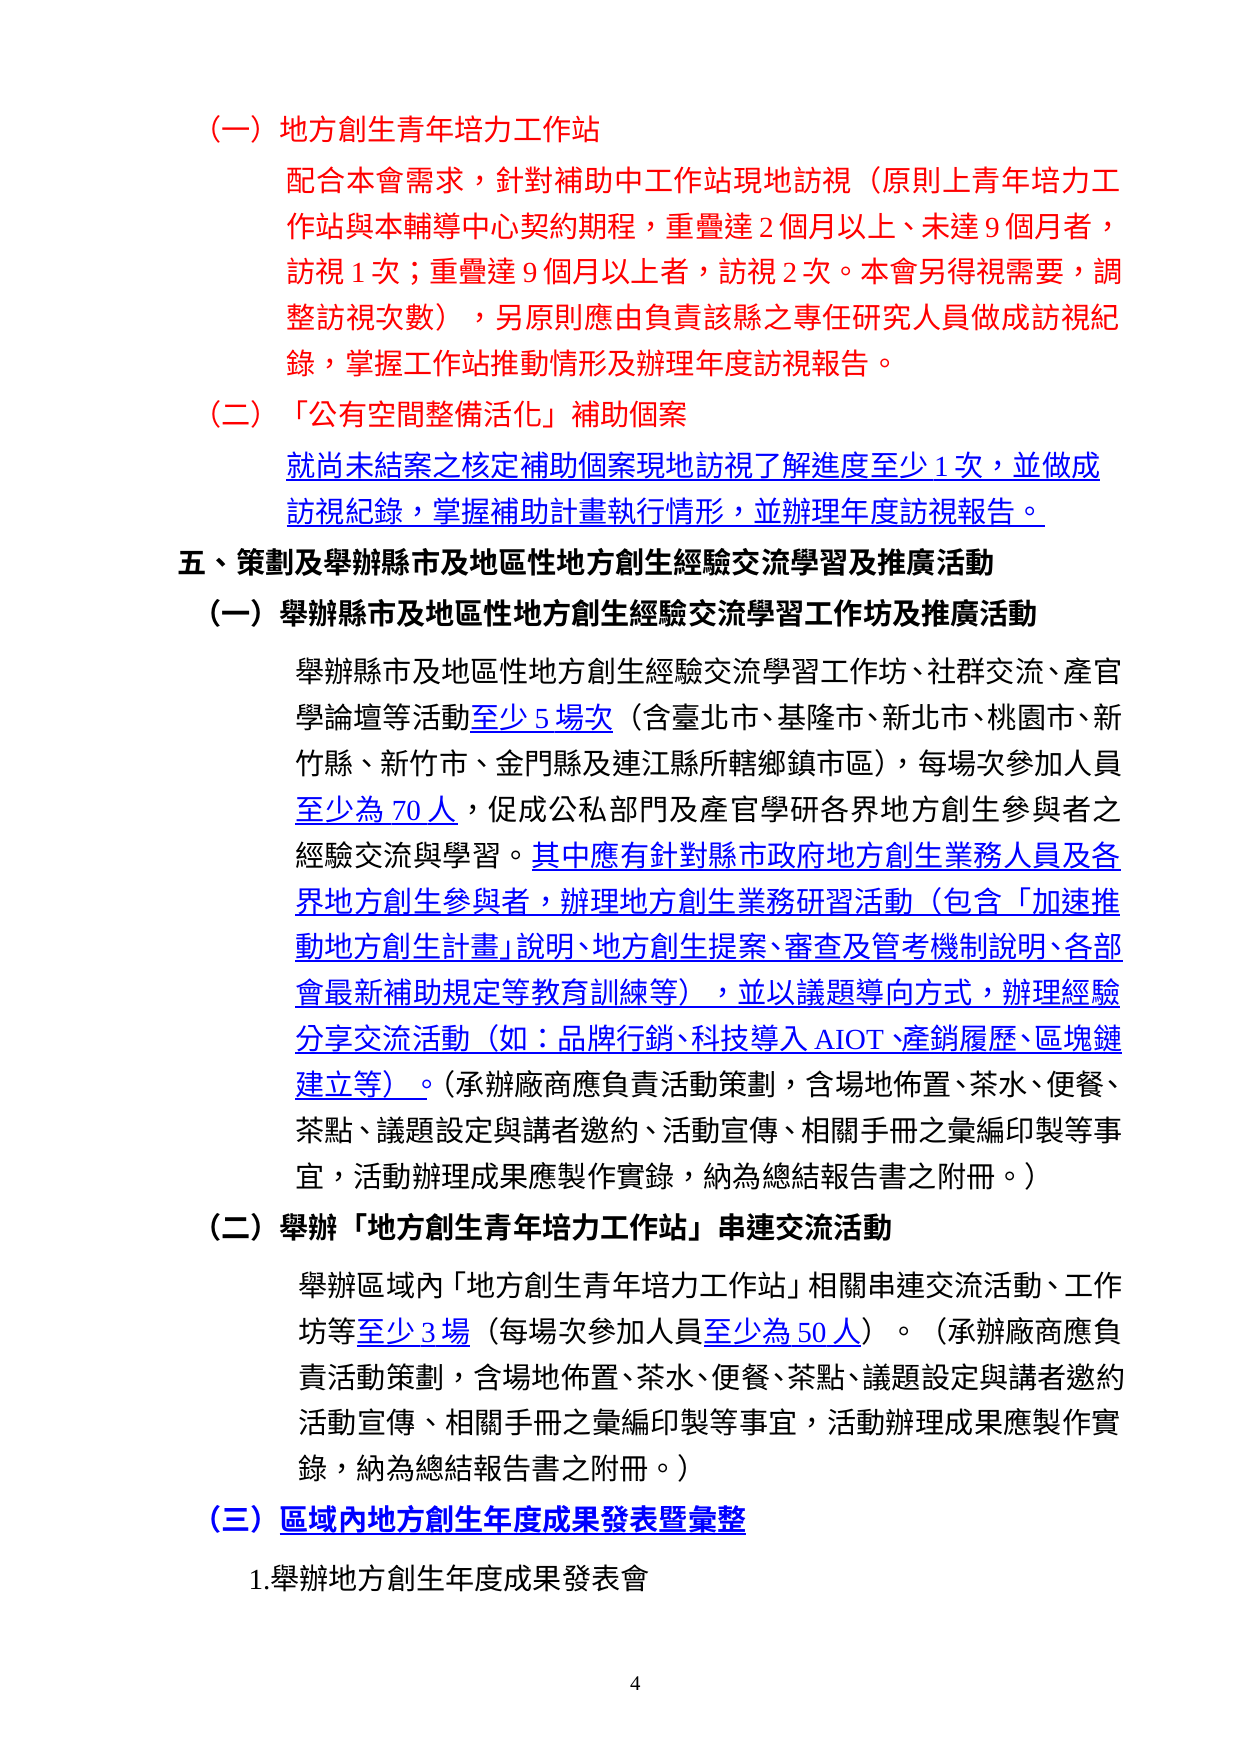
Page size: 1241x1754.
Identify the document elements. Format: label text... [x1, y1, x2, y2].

text 舉辦縣市及地區性地方創生經驗交流學習工作坊、社群交流、產官學論壇等活動至少5場次（含臺北市、基隆市、新北市、桃園市、新竹縣、新竹市、金門縣及連江縣所轄鄉鎮市區），每場次參加人員至少為70人，促成公私部門及產官學研各界地方創生參與者之經驗交流與學習。其中應有針對縣市政府地方創生業務人員及各界地方創生參與者，辦理地方創生業務研習活動（包含「加速推動地方創生計畫」說明、地方創生提案、審查及管考機制說明、各部會最新補助規定等教育訓練等），並以議題導向方式，辦理經驗分享交流活動（如：品牌行銷、科技導入AIOT、產銷履歷、區塊鏈建立等）。（承辦廠商應負責活動策劃，含場地佈置、茶水、便餐、茶點、議題設定與講者邀約、活動宣傳、相關手冊之彙編印製等事宜，活動辦理成果應製作實錄，納為總結報告書之附冊。） [295, 1054, 1122, 1196]
list 舉辦「地方創生青年培力工作站」串連交流活動 [192, 1201, 1122, 1247]
text 舉辦縣市及地區性地方創生經驗交流學習工作坊、社群交流、產官學論壇等活動至少5場次（含臺北市、基隆市、新北市、桃園市、新竹縣、新竹市、金門縣及連江縣所轄鄉鎮市區），每場次參加人員至少為70人，促成公私部門及產官學研各界地方創生參與者之經驗交流與學習。其中應有針對縣市政府地方創生業務人員及各界地方創生參與者，辦理地方創生業務研習活動（包含「加速推動地方創生計畫」說明、地方創生提案、審查及管考機制說明、各部會最新補助規定等教育訓練等），並以議題導向方式，辦理經驗分享交流活動（如：品牌行銷、科技導入AIOT、產銷履歷、區塊鏈建立等）。（承辦廠商應負責活動策劃，含場地佈置、茶水、便餐、茶點、議題設定與講者邀約、活動宣傳、相關手冊之彙編印製等事宜，活動辦理成果應製作實錄，納為總結報告書之附冊。） [295, 646, 1122, 960]
list 「公有空間整備活化」補助個案 [192, 389, 1122, 435]
list 舉辦地方創生年度成果發表會 [248, 1552, 1122, 1598]
list 舉辦縣市及地區性地方創生經驗交流學習工作坊及推廣活動 [192, 588, 1122, 634]
list 策劃及舉辦縣市及地區性地方創生經驗交流學習及推廣活動 [177, 537, 1122, 583]
text 配合本會需求，針對補助中工作站現地訪視（原則上青年培力工作站與本輔導中心契約期程，重疊達2個月以上、未達9個月者，訪視1次；重疊達9個月以上者，訪視2次。本會另得視需要，調整訪視次數），另原則應由負責該縣之專任研究人員做成訪視紀錄，掌握工作站推動情形及辦理年度訪視報告。 [286, 154, 1122, 384]
text 舉辦縣市及地區性地方創生經驗交流學習工作坊、社群交流、產官學論壇等活動至少5場次（含臺北市、基隆市、新北市、桃園市、新竹縣、新竹市、金門縣及連江縣所轄鄉鎮市區），每場次參加人員至少為70人，促成公私部門及產官學研各界地方創生參與者之經驗交流與學習。其中應有針對縣市政府地方創生業務人員及各界地方創生參與者，辦理地方創生業務研習活動（包含「加速推動地方創生計畫」說明、地方創生提案、審查及管考機制說明、各部會最新補助規定等教育訓練等），並以議題導向方式，辦理經驗分享交流活動（如：品牌行銷、科技導入AIOT、產銷履歷、區塊鏈建立等）。（承辦廠商應負責活動策劃，含場地佈置、茶水、便餐、茶點、議題設定與講者邀約、活動宣傳、相關手冊之彙編印製等事宜，活動辦理成果應製作實錄，納為總結報告書之附冊。） [295, 962, 1122, 1052]
text 舉辦區域內「地方創生青年培力工作站」相關串連交流活動、工作坊等至少3場（每場次參加人員至少為50人）。（承辦廠商應負責活動策劃，含場地佈置、茶水、便餐、茶點、議題設定與講者邀約、活動宣傳、相關手冊之彙編印製等事宜，活動辦理成果應製作實錄，納為總結報告書之附冊。） [298, 1260, 1122, 1489]
list 地方創生青年培力工作站 [192, 103, 1122, 149]
list 區域內地方創生年度成果發表暨彙整 [192, 1494, 1122, 1540]
text 就尚未結案之核定補助個案現地訪視了解進度至少1次，並做成訪視紀錄，掌握補助計畫執行情形，並辦理年度訪視報告。 [286, 440, 1122, 532]
